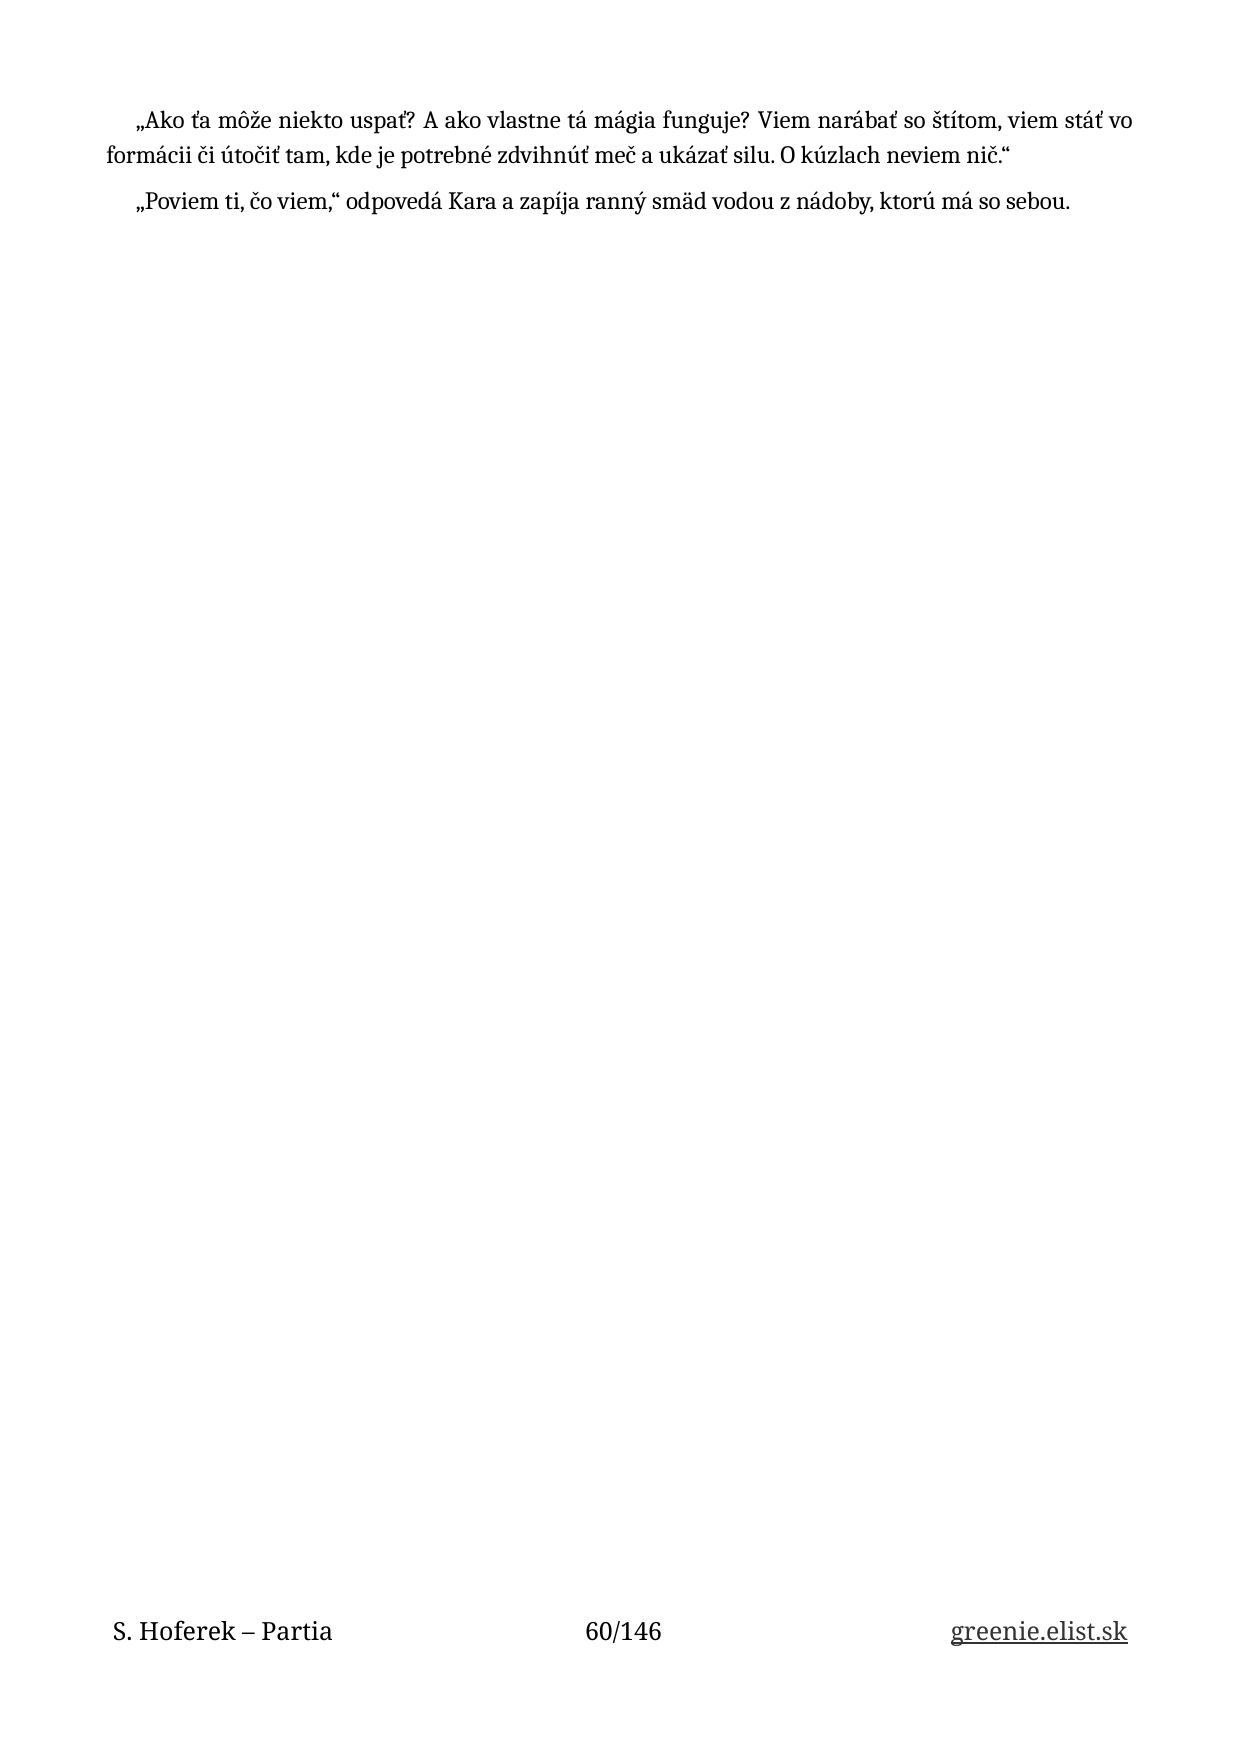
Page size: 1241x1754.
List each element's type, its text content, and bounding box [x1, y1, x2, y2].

text „Ako ťa môže niekto uspať? A ako vlastne tá mágia funguje? Viem narábať so štítom, viem stáť vo formácii či útočiť tam, kde je potrebné zdvihnúť meč a ukázať silu. O kúzlach neviem nič.“ [106, 106, 1134, 169]
text „Poviem ti, čo viem,“ odpovedá Kara a zapíja ranný smäd vodou z nádoby, ktorú má so sebou. [106, 187, 1134, 216]
